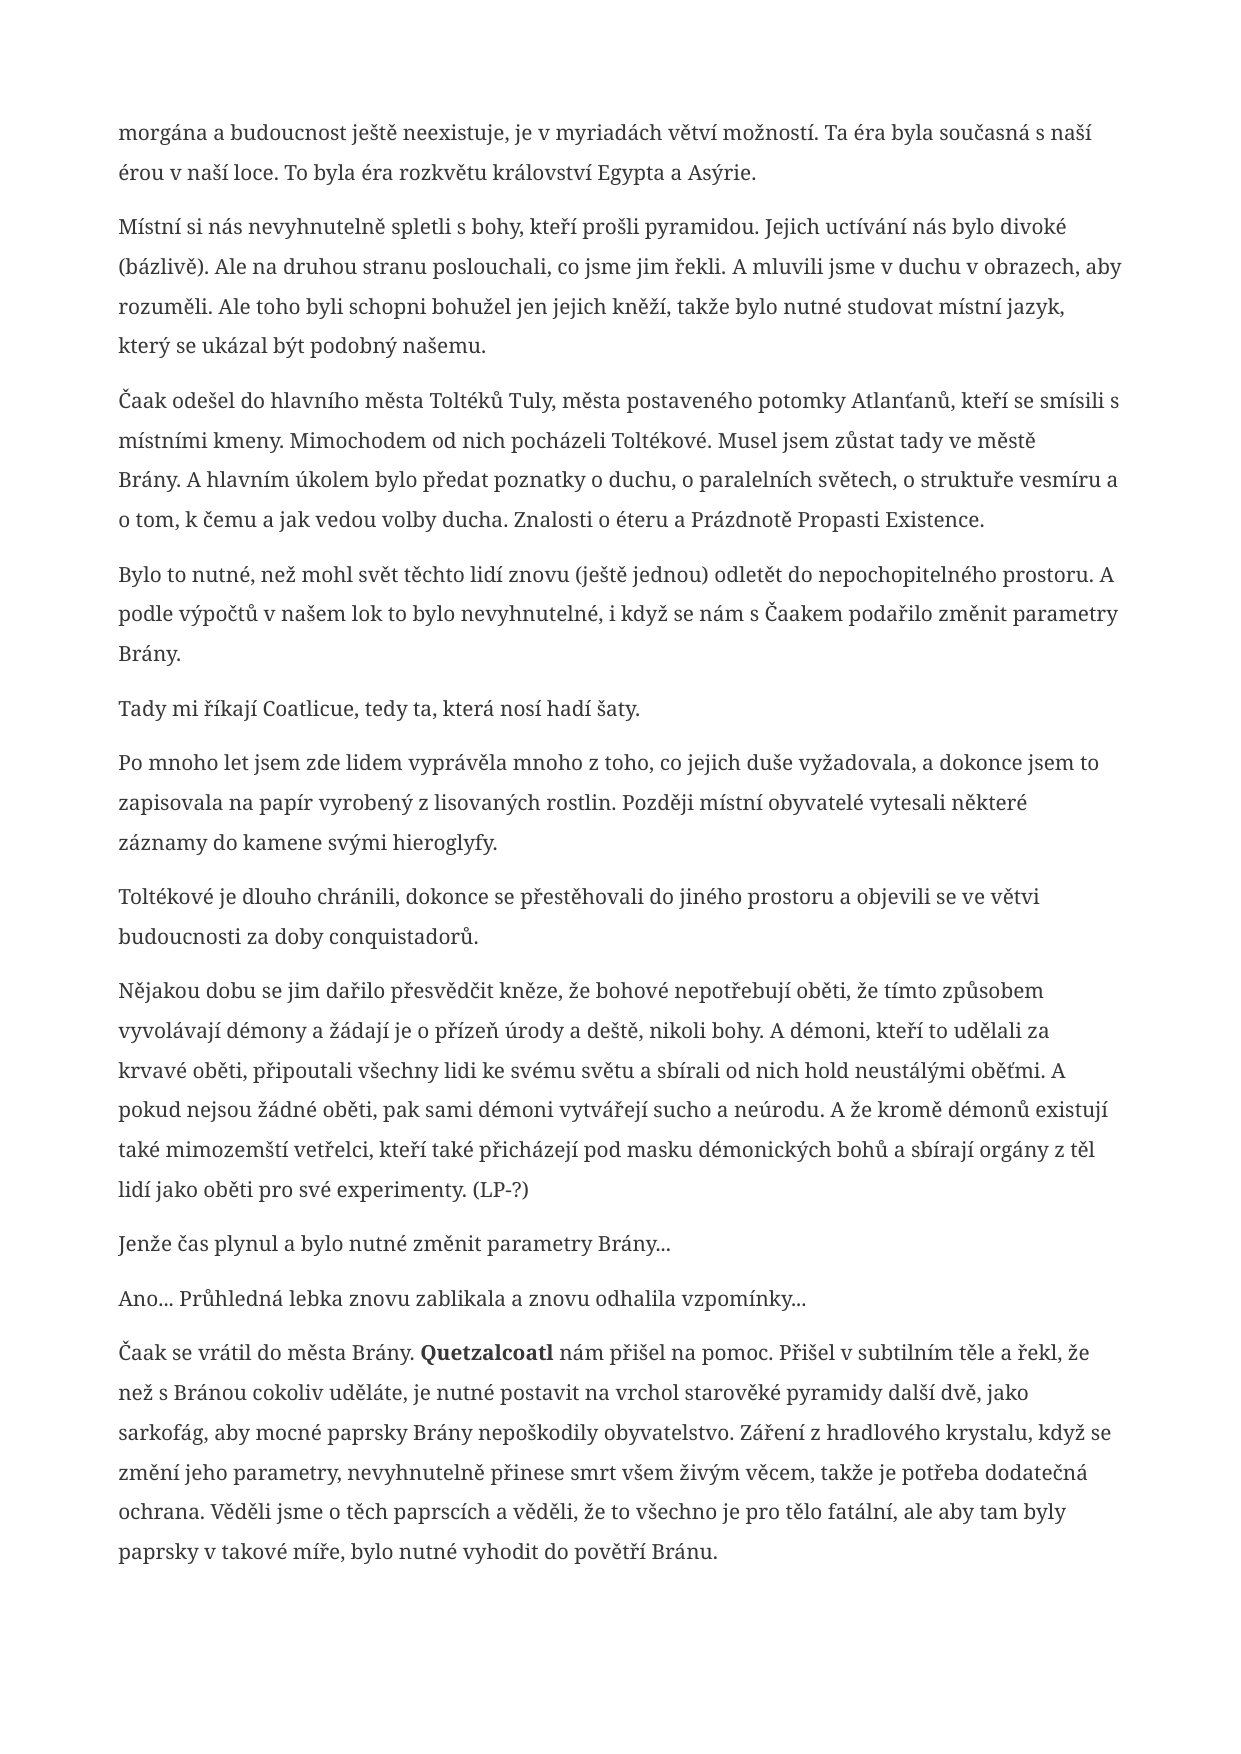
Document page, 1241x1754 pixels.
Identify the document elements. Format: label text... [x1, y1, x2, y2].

text Nějakou dobu se jim dařilo přesvědčit kněze, že bohové nepotřebují oběti, že tímto způsobem vyvolávají démony a žádají je o přízeň úrody a deště, nikoli bohy. A démoni, kteří to udělali za krvavé oběti, připoutali všechny lidi ke svému světu a sbírali od nich hold neustálými oběťmi. A pokud nejsou žádné oběti, pak sami démoni vytvářejí sucho a neúrodu. A že kromě démonů existují také mimozemští vetřelci, kteří také přicházejí pod masku démonických bohů a sbírají orgány z těl lidí jako oběti pro své experimenty. (LP-?) [118, 976, 1122, 1204]
text morgána a budoucnost ještě neexistuje, je v myriadách větví možností. Ta éra byla současná s naší érou v naší loce. To byla éra rozkvětu království Egypta a Asýrie. [118, 118, 1122, 186]
text Po mnoho let jsem zde lidem vyprávěla mnoho z toho, co jejich duše vyžadovala, a dokonce jsem to zapisovala na papír vyrobený z lisovaných rostlin. Později místní obyvatelé vytesali některé záznamy do kamene svými hieroglyfy. [118, 748, 1122, 856]
text Čaak se vrátil do města Brány. Quetzalcoatl nám přišel na pomoc. Přišel v subtilním těle a řekl, že než s Bránou cokoliv uděláte, je nutné postavit na vrchol starověké pyramidy další dvě, jako sarkofág, aby mocné paprsky Brány nepoškodily obyvatelstvo. Záření z hradlového krystalu, když se změní jeho parametry, nevyhnutelně přinese smrt všem živým věcem, takže je potřeba dodatečná ochrana. Věděli jsme o těch paprscích a věděli, že to všechno je pro tělo fatální, ale aby tam byly paprsky v takové míře, bylo nutné vyhodit do povětří Bránu. [118, 1338, 1122, 1566]
text Čaak odešel do hlavního města Toltéků Tuly, města postaveného potomky Atlanťanů, kteří se smísili s místními kmeny. Mimochodem od nich pocházeli Toltékové. Musel jsem zůstat tady ve městě Brány. A hlavním úkolem bylo předat poznatky o duchu, o paralelních světech, o struktuře vesmíru a o tom, k čemu a jak vedou volby ducha. Znalosti o éteru a Prázdnotě Propasti Existence. [118, 386, 1122, 534]
text Tady mi říkají Coatlicue, tedy ta, která nosí hadí šaty. [118, 694, 1122, 722]
text Místní si nás nevyhnutelně spletli s bohy, kteří prošli pyramidou. Jejich uctívání nás bylo divoké (bázlivě). Ale na druhou stranu poslouchali, co jsme jim řekli. A mluvili jsme v duchu v obrazech, aby rozuměli. Ale toho byli schopni bohužel jen jejich kněží, takže bylo nutné studovat místní jazyk, který se ukázal být podobný našemu. [118, 212, 1122, 360]
text Ano... Průhledná lebka znovu zablikala a znovu odhalila vzpomínky... [118, 1284, 1122, 1312]
text Bylo to nutné, než mohl svět těchto lidí znovu (ještě jednou) odletět do nepochopitelného prostoru. A podle výpočtů v našem lok to bylo nevyhnutelné, i když se nám s Čaakem podařilo změnit parametry Brány. [118, 560, 1122, 668]
text Jenže čas plynul a bylo nutné změnit parametry Brány... [118, 1229, 1122, 1258]
text Toltékové je dlouho chránili, dokonce se přestěhovali do jiného prostoru a objevili se ve větvi budoucnosti za doby conquistadorů. [118, 882, 1122, 950]
